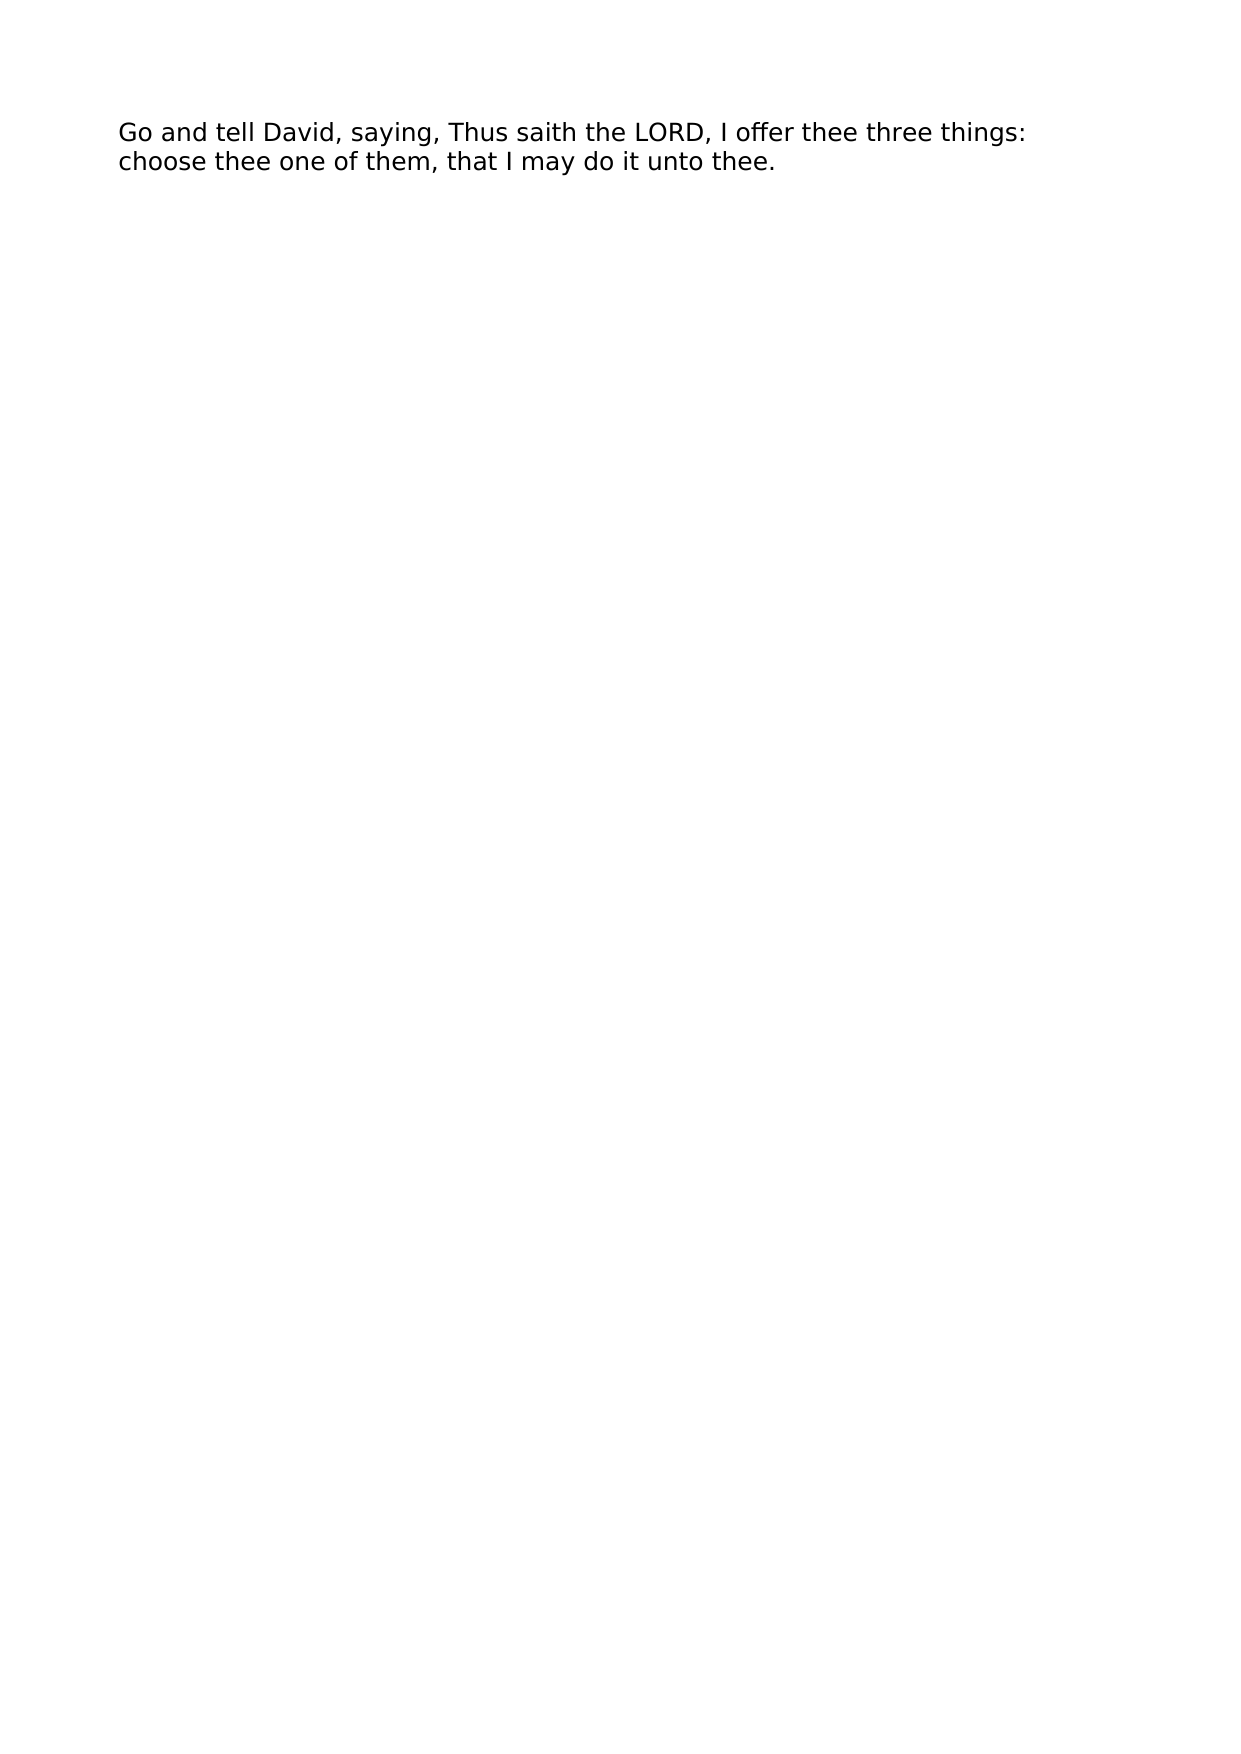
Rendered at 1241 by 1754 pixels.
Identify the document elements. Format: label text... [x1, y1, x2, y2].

text Go and tell David, saying, Thus saith the LORD, I offer thee three things: choose thee one of them, that I may do it unto thee. [118, 118, 1122, 176]
